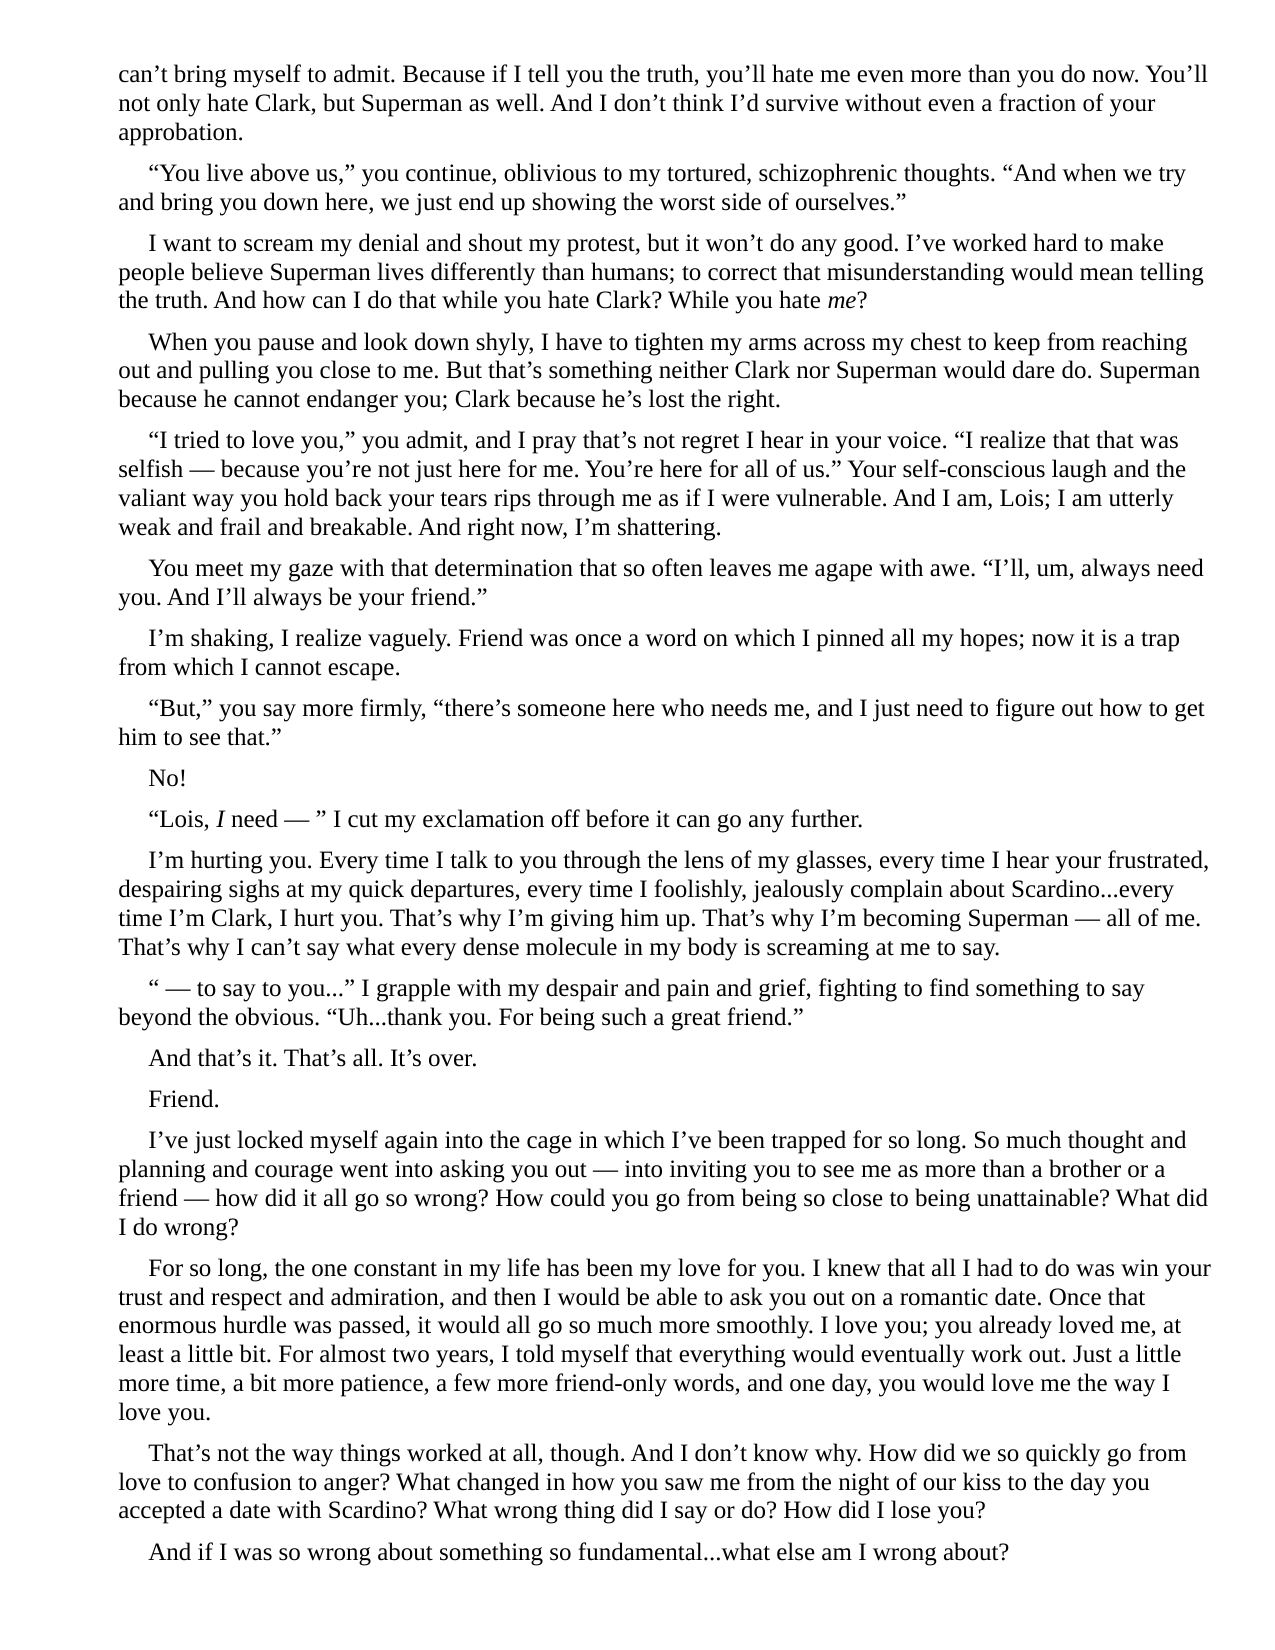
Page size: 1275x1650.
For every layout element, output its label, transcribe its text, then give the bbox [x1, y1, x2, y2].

text And that’s it. That’s all. It’s over. [118, 1043, 1216, 1072]
text I want to scream my denial and shout my protest, but it won’t do any good. I’ve worked hard to make people believe Superman lives differently than humans; to correct that misunderstanding would mean telling the truth. And how can I do that while you hate Clark? While you hate me? [118, 228, 1216, 314]
text “But,” you say more firmly, “there’s someone here who needs me, and I just need to figure out how to get him to see that.” [118, 693, 1216, 750]
text I’m hurting you. Every time I talk to you through the lens of my glasses, every time I hear your frustrated, despairing sighs at my quick departures, every time I foolishly, jealously complain about Scardino...every time I’m Clark, I hurt you. That’s why I’m giving him up. That’s why I’m becoming Superman — all of me. That’s why I can’t say what every dense molecule in my body is screaming at me to say. [118, 845, 1216, 960]
text That’s not the way things worked at all, though. And I don’t know why. How did we so quickly go from love to confusion to anger? What changed in how you saw me from the night of our kiss to the day you accepted a date with Scardino? What wrong thing did I say or do? How did I lose you? [118, 1438, 1216, 1524]
text And if I was so wrong about something so fundamental...what else am I wrong about? [118, 1537, 1216, 1565]
text You meet my gaze with that determination that so often leaves me agape with awe. “I’ll, um, always need you. And I’ll always be your friend.” [118, 553, 1216, 610]
text I’m shaking, I realize vaguely. Friend was once a word on which I pinned all my hopes; now it is a trap from which I cannot escape. [118, 623, 1216, 680]
text For so long, the one constant in my life has been my love for you. I knew that all I had to do was win your trust and respect and admiration, and then I would be able to ask you out on a romantic date. Once that enormous hurdle was passed, it would all go so much more smoothly. I love you; you already loved me, at least a little bit. For almost two years, I told myself that everything would eventually work out. Just a little more time, a bit more patience, a few more friend-only words, and one day, you would love me the way I love you. [118, 1253, 1216, 1425]
text No! [118, 763, 1216, 792]
text I’ve just locked myself again into the cage in which I’ve been trapped for so long. So much thought and planning and courage went into asking you out — into inviting you to see me as more than a brother or a friend — how did it all go so wrong? How could you go from being so close to being unattainable? What did I do wrong? [118, 1125, 1216, 1240]
text “I tried to love you,” you admit, and I pray that’s not regret I hear in your voice. “I realize that that was selfish — because you’re not just here for me. You’re here for all of us.” Your self-conscious laugh and the valiant way you hold back your tears rips through me as if I were vulnerable. And I am, Lois; I am utterly weak and frail and breakable. And right now, I’m shattering. [118, 425, 1216, 540]
text When you pause and look down shyly, I have to tighten my arms across my chest to keep from reaching out and pulling you close to me. But that’s something neither Clark nor Superman would dare do. Superman because he cannot endanger you; Clark because he’s lost the right. [118, 327, 1216, 413]
text “Lois, I need — ” I cut my exclamation off before it can go any further. [118, 804, 1216, 833]
text can’t bring myself to admit. Because if I tell you the truth, you’ll hate me even more than you do now. You’ll not only hate Clark, but Superman as well. And I don’t think I’d survive without even a fraction of your approbation. [118, 59, 1216, 145]
text “You live above us,” you continue, oblivious to my tortured, schizophrenic thoughts. “And when we try and bring you down here, we just end up showing the worst side of ourselves.” [118, 158, 1216, 215]
text “ — to say to you...” I grapple with my despair and pain and grief, fighting to find something to say beyond the obvious. “Uh...thank you. For being such a great friend.” [118, 973, 1216, 1030]
text Friend. [118, 1084, 1216, 1113]
